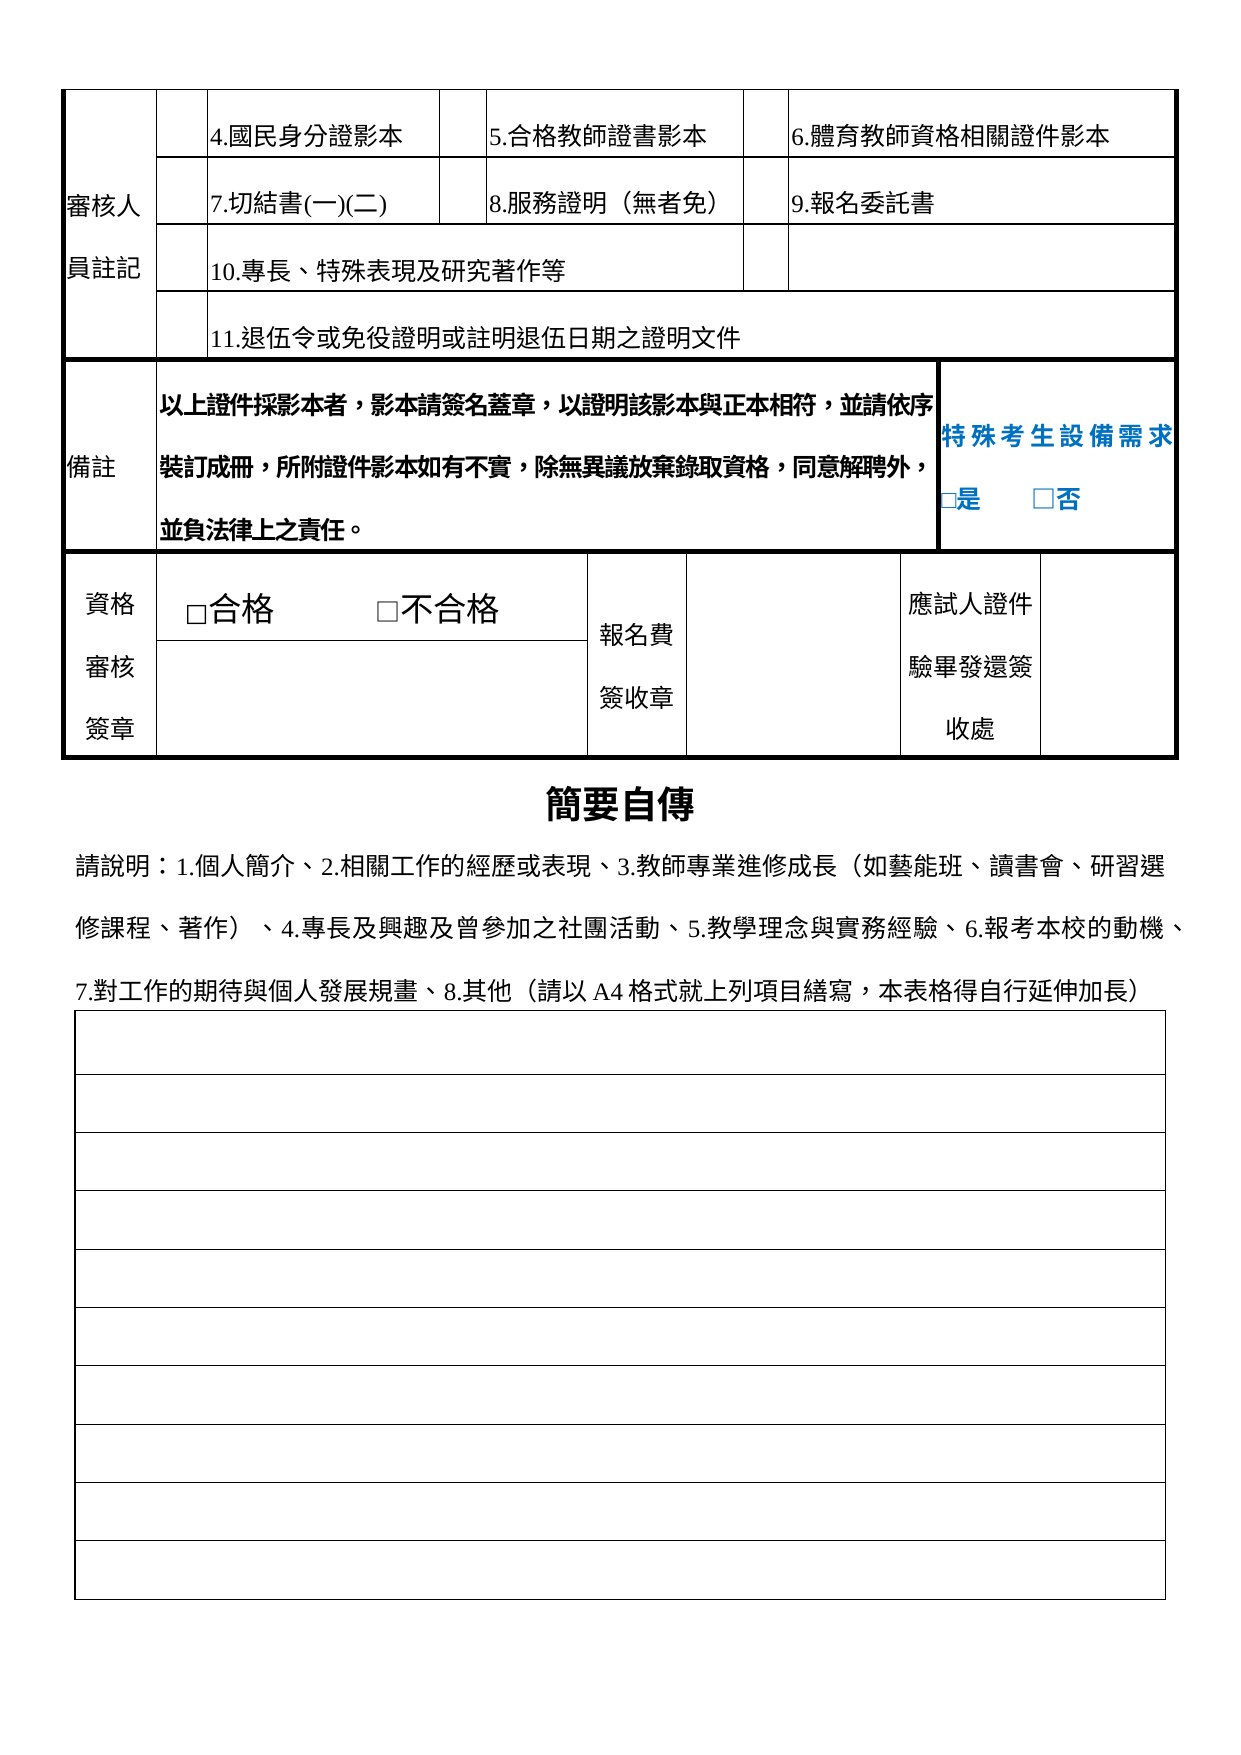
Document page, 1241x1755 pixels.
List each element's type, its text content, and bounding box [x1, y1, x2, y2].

table_cell 資格 審核 簽章 [66, 554, 156, 755]
table_cell [157, 158, 207, 223]
table_cell 5.合格教師證書影本 [487, 90, 743, 156]
table_cell [76, 1133, 1165, 1190]
text 簡要自傳 [75, 760, 1165, 822]
table_header [76, 1011, 1165, 1073]
table_cell [744, 90, 788, 156]
table_cell [440, 158, 486, 223]
table_cell 特殊考生設備需求 □是 □否 [941, 362, 1174, 549]
table_cell 7.切結書(一)(二) [208, 158, 439, 223]
table_cell [76, 1250, 1165, 1307]
table_cell [76, 1541, 1165, 1598]
table_cell [157, 641, 587, 755]
table_cell 4.國民身分證影本 [208, 90, 439, 156]
table_cell 應試人證件驗畢發還簽收處 [901, 554, 1040, 755]
table_cell [157, 225, 207, 290]
table_cell [157, 292, 207, 357]
table_cell [1041, 554, 1174, 755]
table_cell 報名費 簽收章 [588, 554, 686, 755]
table_cell 審核人 員註記 [66, 90, 156, 357]
table_cell [76, 1483, 1165, 1540]
table_cell 6.體育教師資格相關證件影本 [789, 90, 1174, 156]
table_cell 8.服務證明（無者免） [487, 158, 743, 223]
table_cell 10.專長、特殊表現及研究著作等 [208, 225, 743, 290]
table_cell [440, 90, 486, 156]
table_cell 備註 [66, 362, 156, 549]
table_cell 9.報名委託書 [789, 158, 1174, 223]
table_cell [76, 1191, 1165, 1248]
table_cell [687, 554, 900, 755]
table_cell [744, 225, 788, 290]
table_cell [76, 1366, 1165, 1423]
table_cell [157, 90, 207, 156]
table_cell 以上證件採影本者，影本請簽名蓋章，以證明該影本與正本相符，並請依序裝訂成冊，所附證件影本如有不實，除無異議放棄錄取資格，同意解聘外，並負法律上之責任。 [157, 362, 936, 549]
table_cell [76, 1308, 1165, 1365]
text 請說明：1.個人簡介、2.相關工作的經歷或表現、3.教師專業進修成長（如藝能班、讀書會、研習選修課程、著作）、4.專長及興趣及曾參加之社團活動、5.教學理念與實務經驗、6.報考本校的動機、7.對工作的期待與個人發展規畫、8.其他（請以A4格式就上列項目繕寫，本表格得自行延伸加長） [75, 822, 1165, 1010]
table_cell [789, 225, 1174, 290]
table_cell 11.退伍令或免役證明或註明退伍日期之證明文件 [208, 292, 1174, 357]
table_cell □合格 □不合格 [157, 554, 587, 640]
table_cell [76, 1425, 1165, 1482]
table_cell [744, 158, 788, 223]
table_cell [76, 1075, 1165, 1132]
